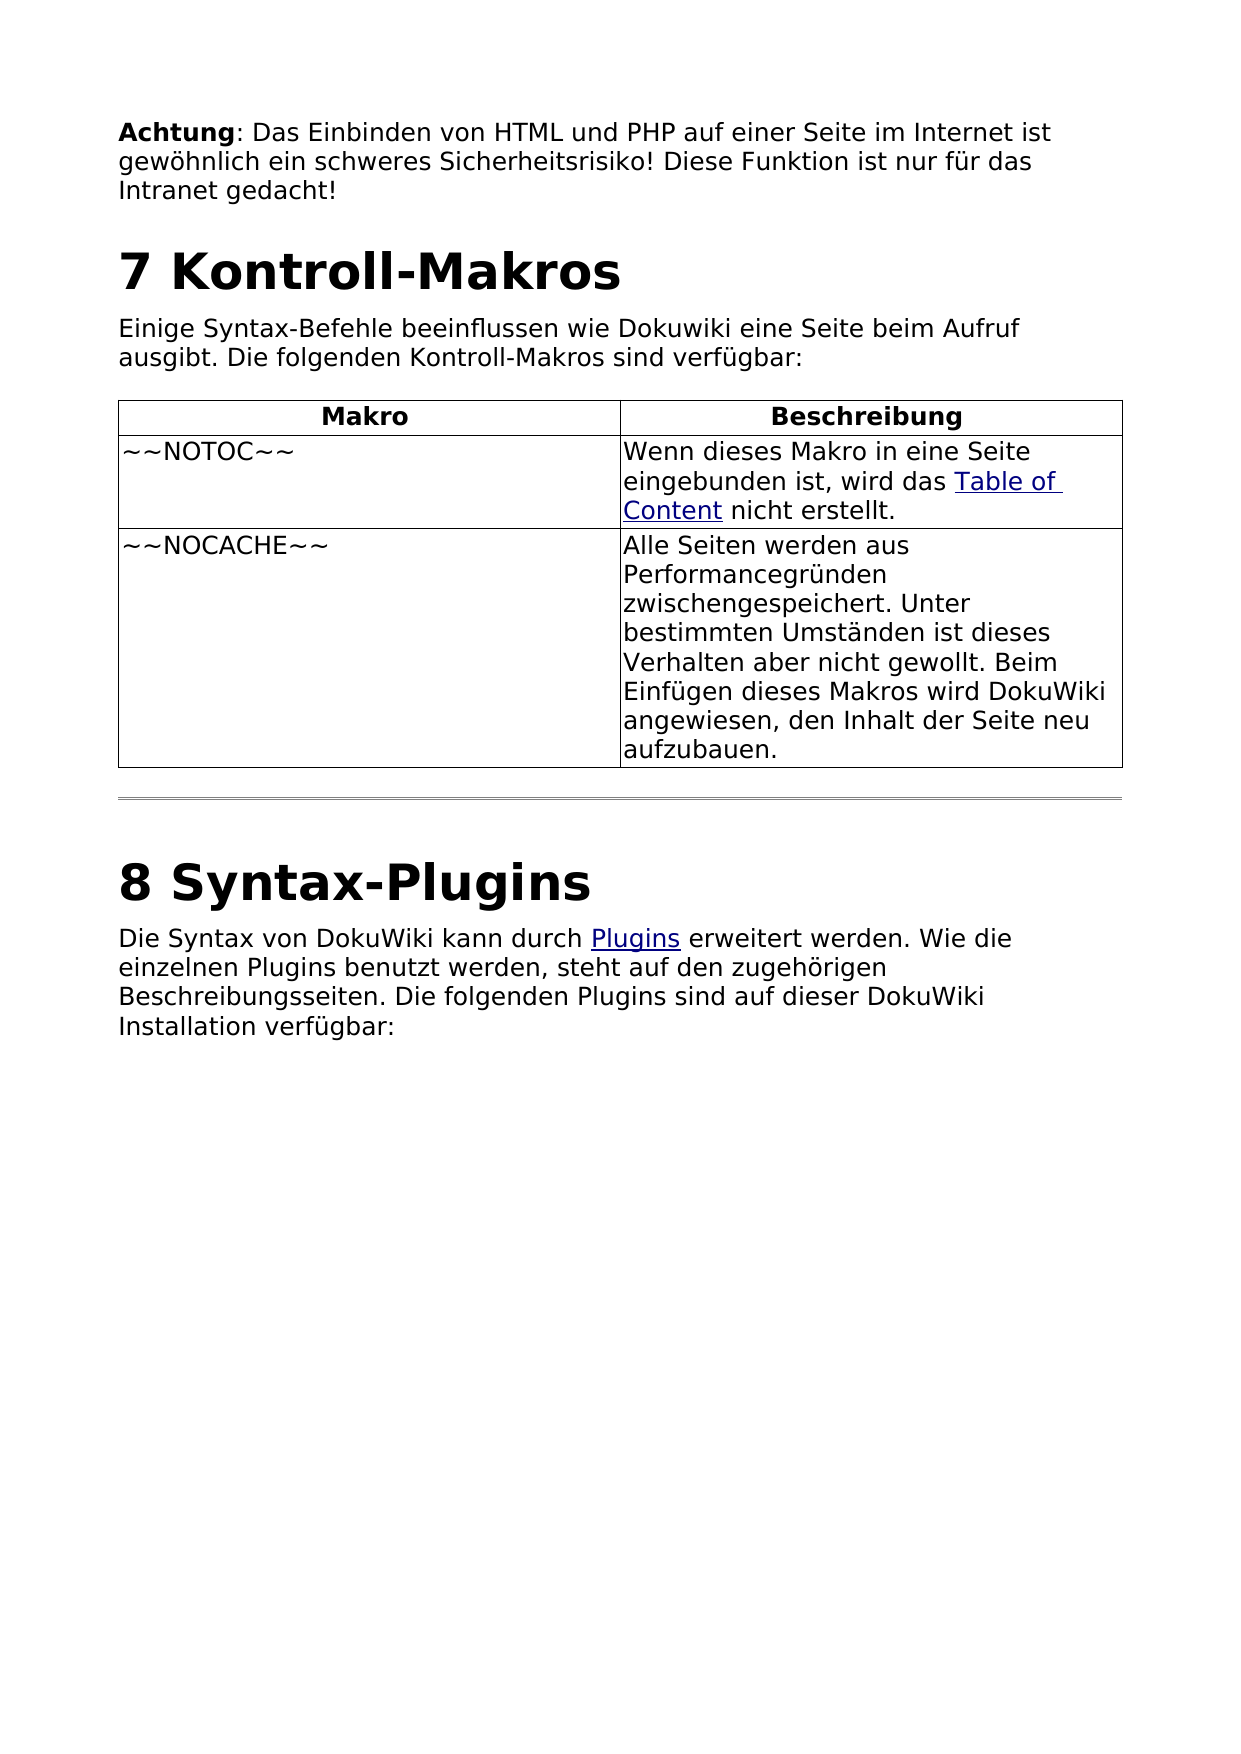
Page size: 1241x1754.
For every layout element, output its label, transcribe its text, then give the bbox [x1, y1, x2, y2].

subtitle 8 Syntax-Plugins [118, 853, 1122, 912]
table_header Makro [119, 401, 620, 434]
subtitle 7 Kontroll-Makros [118, 243, 1122, 301]
table_cell Alle Seiten werden aus Performancegründen zwischengespeichert. Unter bestimmten Umständen ist dieses Verhalten aber nicht gewollt. Beim Einfügen dieses Makros wird DokuWiki angewiesen, den Inhalt der Seite neu aufzubauen. [621, 529, 1122, 767]
table_cell Wenn dieses Makro in eine Seite eingebunden ist, wird das Table of Content nicht erstellt. [621, 436, 1122, 528]
text Achtung: Das Einbinden von HTML und PHP auf einer Seite im Internet ist gewöhnlich ein schweres Sicherheitsrisiko! Diese Funktion ist nur für das Intranet gedacht! [118, 118, 1122, 206]
table_cell ~~NOTOC~~ [119, 436, 620, 528]
text Einige Syntax-Befehle beeinflussen wie Dokuwiki eine Seite beim Aufruf ausgibt. Die folgenden Kontroll-Makros sind verfügbar: [118, 314, 1122, 372]
table_cell ~~NOCACHE~~ [119, 529, 620, 767]
text Die Syntax von DokuWiki kann durch Plugins erweitert werden. Wie die einzelnen Plugins benutzt werden, steht auf den zugehörigen Beschreibungsseiten. Die folgenden Plugins sind auf dieser DokuWiki Installation verfügbar: [118, 924, 1122, 1041]
table_header Beschreibung [621, 401, 1122, 434]
